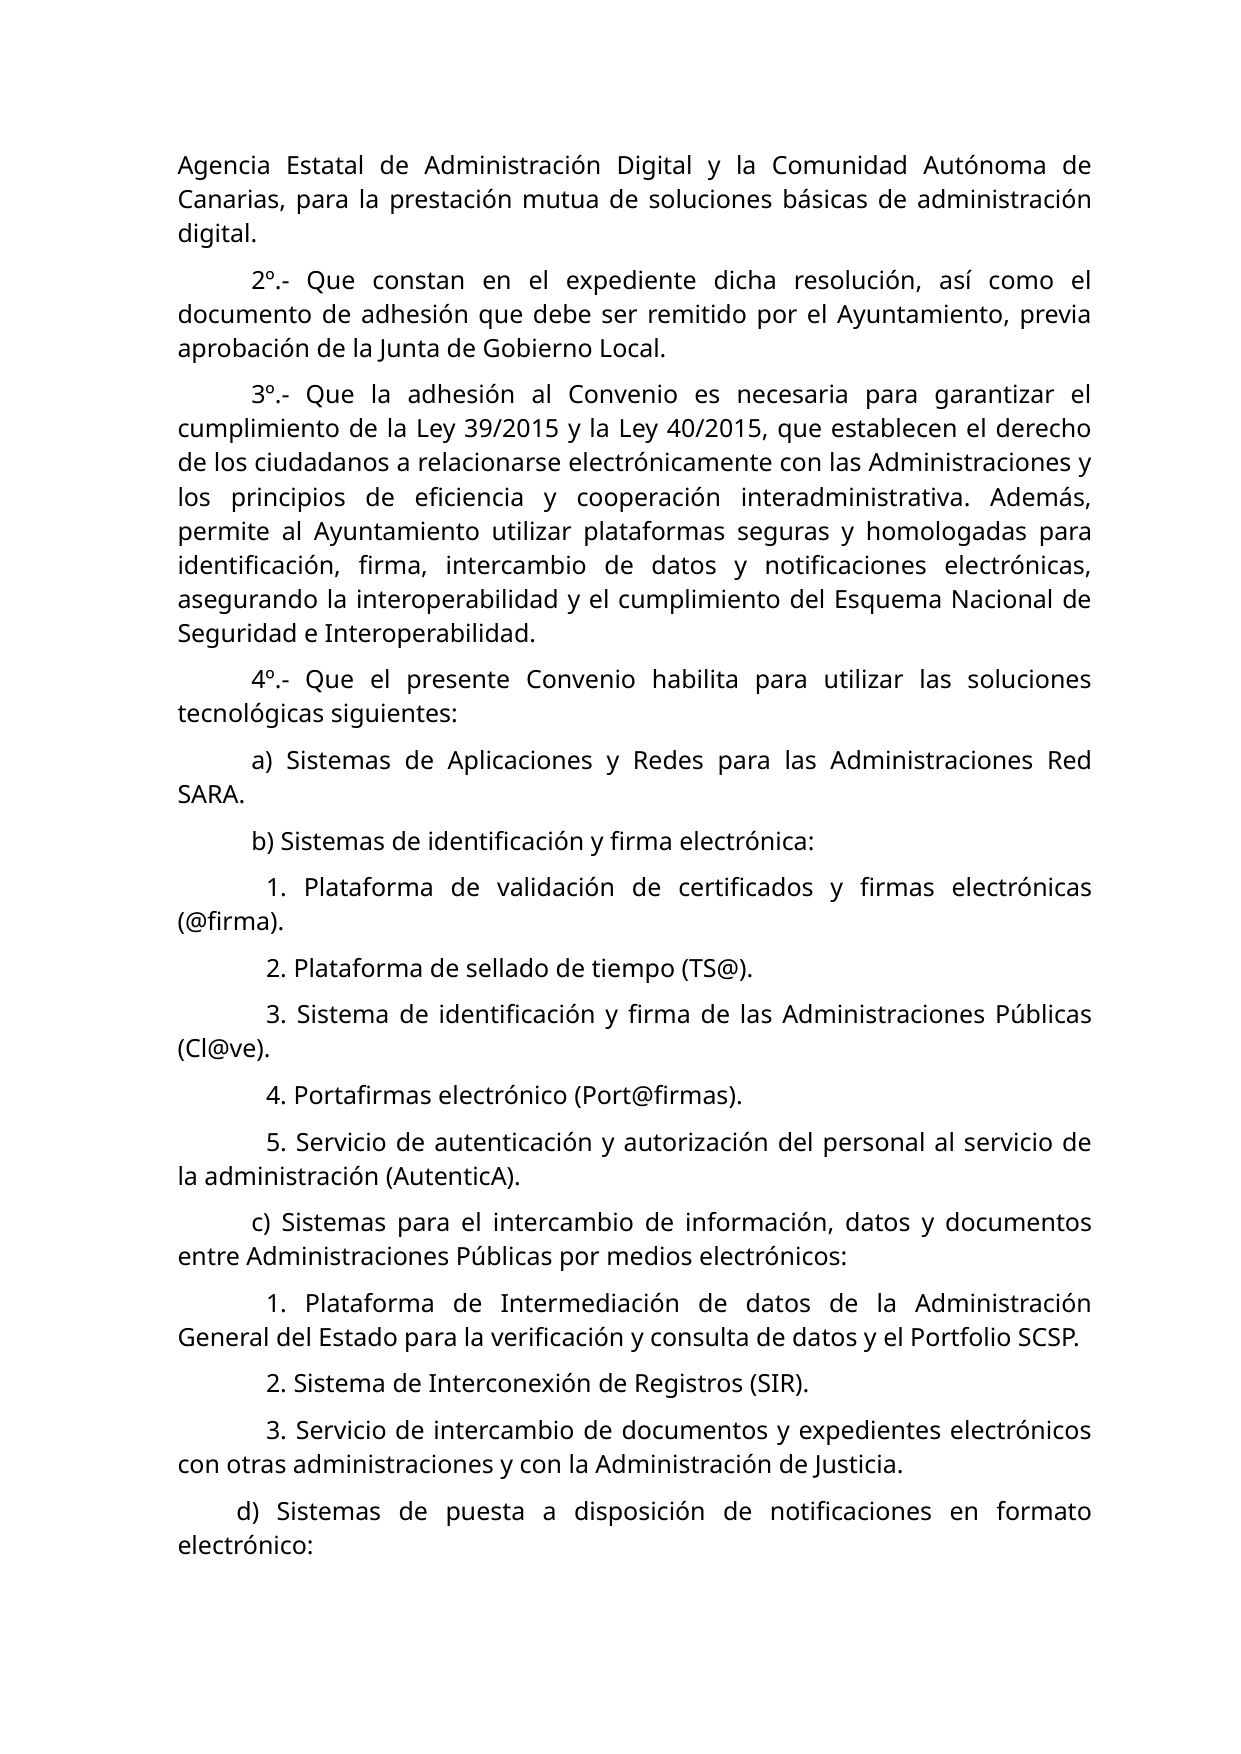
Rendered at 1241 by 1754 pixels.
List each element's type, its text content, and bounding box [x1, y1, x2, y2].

subtitle Agencia Estatal de Administración Digital y la Comunidad Autónoma de Canarias, para la prestación mutua de soluciones básicas de administración digital. [177, 148, 1093, 250]
subtitle 5. Servicio de autenticación y autorización del personal al servicio de la administración (AutenticA). [177, 1124, 1093, 1192]
subtitle 3. Sistema de identificación y firma de las Administraciones Públicas (Cl@ve). [177, 997, 1093, 1065]
subtitle 3. Servicio de intercambio de documentos y expedientes electrónicos con otras administraciones y con la Administración de Justicia. [177, 1413, 1093, 1481]
subtitle d) Sistemas de puesta a disposición de notificaciones en formato electrónico: [177, 1493, 1093, 1561]
subtitle 2. Plataforma de sellado de tiempo (TS@). [177, 950, 1093, 984]
subtitle 1. Plataforma de Intermediación de datos de la Administración General del Estado para la verificación y consulta de datos y el Portfolio SCSP. [177, 1285, 1093, 1353]
subtitle 2. Sistema de Interconexión de Registros (SIR). [177, 1366, 1093, 1400]
subtitle 4. Portafirmas electrónico (Port@firmas). [177, 1078, 1093, 1112]
subtitle a) Sistemas de Aplicaciones y Redes para las Administraciones Red SARA. [177, 743, 1093, 811]
subtitle 4º.- Que el presente Convenio habilita para utilizar las soluciones tecnológicas siguientes: [177, 662, 1093, 730]
subtitle 3º.- Que la adhesión al Convenio es necesaria para garantizar el cumplimiento de la Ley 39/2015 y la Ley 40/2015, que establecen el derecho de los ciudadanos a relacionarse electrónicamente con las Administraciones y los principios de eficiencia y cooperación interadministrativa. Además, permite al Ayuntamiento utilizar plataformas seguras y homologadas para identificación, firma, intercambio de datos y notificaciones electrónicas, asegurando la interoperabilidad y el cumplimiento del Esquema Nacional de Seguridad e Interoperabilidad. [177, 377, 1093, 649]
subtitle 1. Plataforma de validación de certificados y firmas electrónicas (@firma). [177, 870, 1093, 938]
subtitle 2º.- Que constan en el expediente dicha resolución, así como el documento de adhesión que debe ser remitido por el Ayuntamiento, previa aprobación de la Junta de Gobierno Local. [177, 262, 1093, 364]
subtitle b) Sistemas de identificación y firma electrónica: [177, 823, 1093, 857]
subtitle c) Sistemas para el intercambio de información, datos y documentos entre Administraciones Públicas por medios electrónicos: [177, 1205, 1093, 1273]
